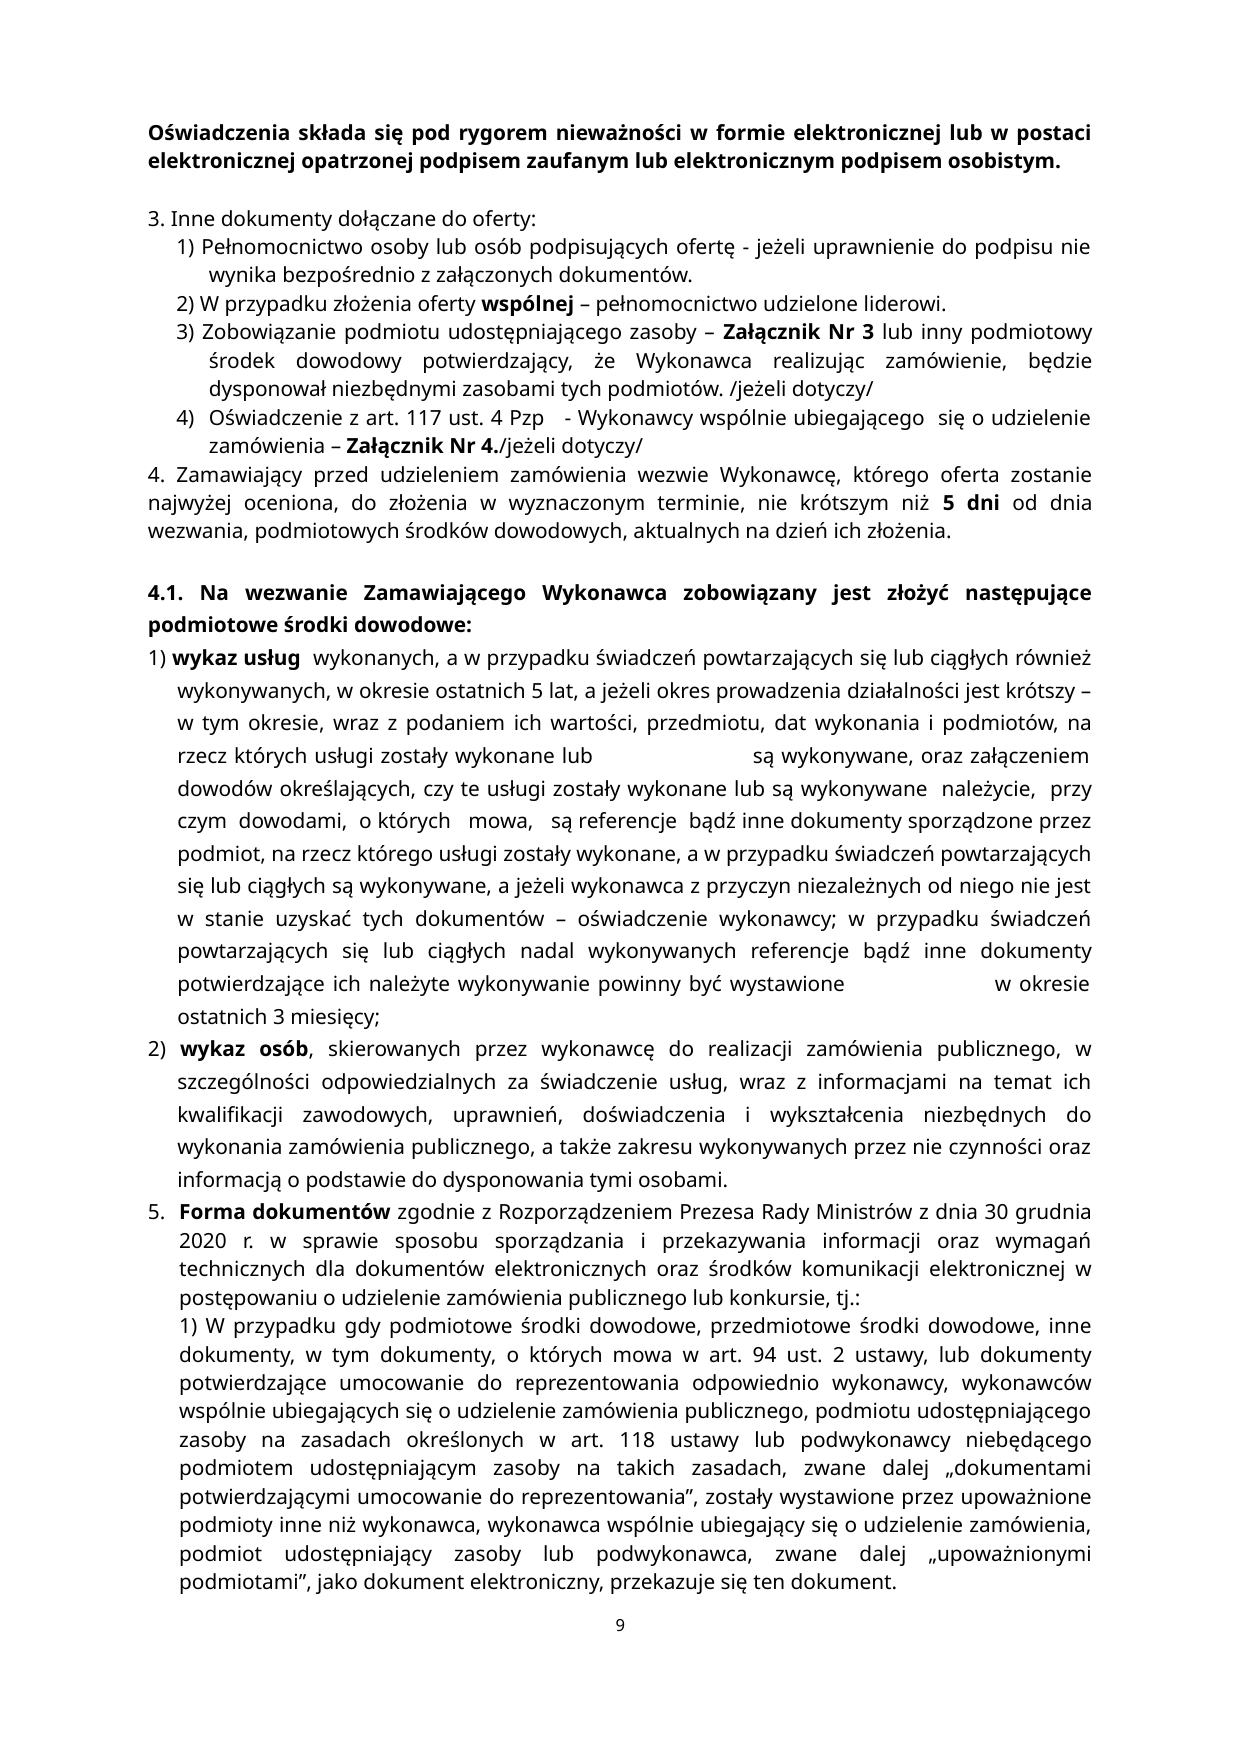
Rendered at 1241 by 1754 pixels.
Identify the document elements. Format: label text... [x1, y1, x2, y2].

text 3. Inne dokumenty dołączane do oferty: [148, 204, 1093, 232]
text 2) W przypadku złożenia oferty wspólnej – pełnomocnictwo udzielone liderowi. [176, 289, 1093, 317]
list 1) W przypadku gdy podmiotowe środki dowodowe, przedmiotowe środki dowodowe, inne dokumenty, w tym dokumenty, o których mowa w art. 94 ust. 2 ustawy, lub dokumenty potwierdzające umocowanie do reprezentowania odpowiednio wykonawcy, wykonawców wspólnie ubiegających się o udzielenie zamówienia publicznego, podmiotu udostępniającego zasoby na zasadach określonych w art. 118 ustawy lub podwykonawcy niebędącego podmiotem udostępniającym zasoby na takich zasadach, zwane dalej „dokumentami potwierdzającymi umocowanie do reprezentowania”, zostały wystawione przez upoważnione podmioty inne niż wykonawca, wykonawca wspólnie ubiegający się o udzielenie zamówienia, podmiot udostępniający zasoby lub podwykonawca, zwane dalej „upoważnionymi podmiotami”, jako dokument elektroniczny, przekazuje się ten dokument. [148, 1311, 1093, 1596]
text 4.1. Na wezwanie Zamawiającego Wykonawca zobowiązany jest złożyć następujące podmiotowe środki dowodowe: [148, 578, 1093, 639]
text 1) Pełnomocnictwo osoby lub osób podpisujących ofertę - jeżeli uprawnienie do podpisu nie wynika bezpośrednio z załączonych dokumentów. [176, 232, 1093, 289]
text 2) wykaz osób, skierowanych przez wykonawcę do realizacji zamówienia publicznego, w szczególności odpowiedzialnych za świadczenie usług, wraz z informacjami na temat ich kwalifikacji zawodowych, uprawnień, doświadczenia i wykształcenia niezbędnych do wykonania zamówienia publicznego, a także zakresu wykonywanych przez nie czynności oraz informacją o podstawie do dysponowania tymi osobami. [148, 1034, 1093, 1193]
list Forma dokumentów zgodnie z Rozporządzeniem Prezesa Rady Ministrów z dnia 30 grudnia 2020 r. w sprawie sposobu sporządzania i przekazywania informacji oraz wymagań technicznych dla dokumentów elektronicznych oraz środków komunikacji elektronicznej w postępowaniu o udzielenie zamówienia publicznego lub konkursie, tj.: [148, 1197, 1093, 1311]
text Oświadczenia składa się pod rygorem nieważności w formie elektronicznej lub w postaci elektronicznej opatrzonej podpisem zaufanym lub elektronicznym podpisem osobistym. [148, 118, 1093, 175]
text 4. Zamawiający przed udzieleniem zamówienia wezwie Wykonawcę, którego oferta zostanie najwyżej oceniona, do złożenia w wyznaczonym terminie, nie krótszym niż 5 dni od dnia wezwania, podmiotowych środków dowodowych, aktualnych na dzień ich złożenia. [148, 460, 1093, 545]
list Oświadczenie z art. 117 ust. 4 Pzp - Wykonawcy wspólnie ubiegającego się o udzielenie zamówienia – Załącznik Nr 4./jeżeli dotyczy/ [176, 403, 1093, 460]
text 3) Zobowiązanie podmiotu udostępniającego zasoby – Załącznik Nr 3 lub inny podmiotowy środek dowodowy potwierdzający, że Wykonawca realizując zamówienie, będzie dysponował niezbędnymi zasobami tych podmiotów. /jeżeli dotyczy/ [176, 317, 1093, 403]
text 1) wykaz usług wykonanych, a w przypadku świadczeń powtarzających się lub ciągłych również wykonywanych, w okresie ostatnich 5 lat, a jeżeli okres prowadzenia działalności jest krótszy – w tym okresie, wraz z podaniem ich wartości, przedmiotu, dat wykonania i podmiotów, na rzecz których usługi zostały wykonane lub są wykonywane, oraz załączeniem dowodów określających, czy te usługi zostały wykonane lub są wykonywane należycie, przy czym dowodami, o których mowa, są referencje bądź inne dokumenty sporządzone przez podmiot, na rzecz którego usługi zostały wykonane, a w przypadku świadczeń powtarzających się lub ciągłych są wykonywane, a jeżeli wykonawca z przyczyn niezależnych od niego nie jest w stanie uzyskać tych dokumentów – oświadczenie wykonawcy; w przypadku świadczeń powtarzających się lub ciągłych nadal wykonywanych referencje bądź inne dokumenty potwierdzające ich należyte wykonywanie powinny być wystawione w okresie ostatnich 3 miesięcy; [148, 643, 1093, 1030]
